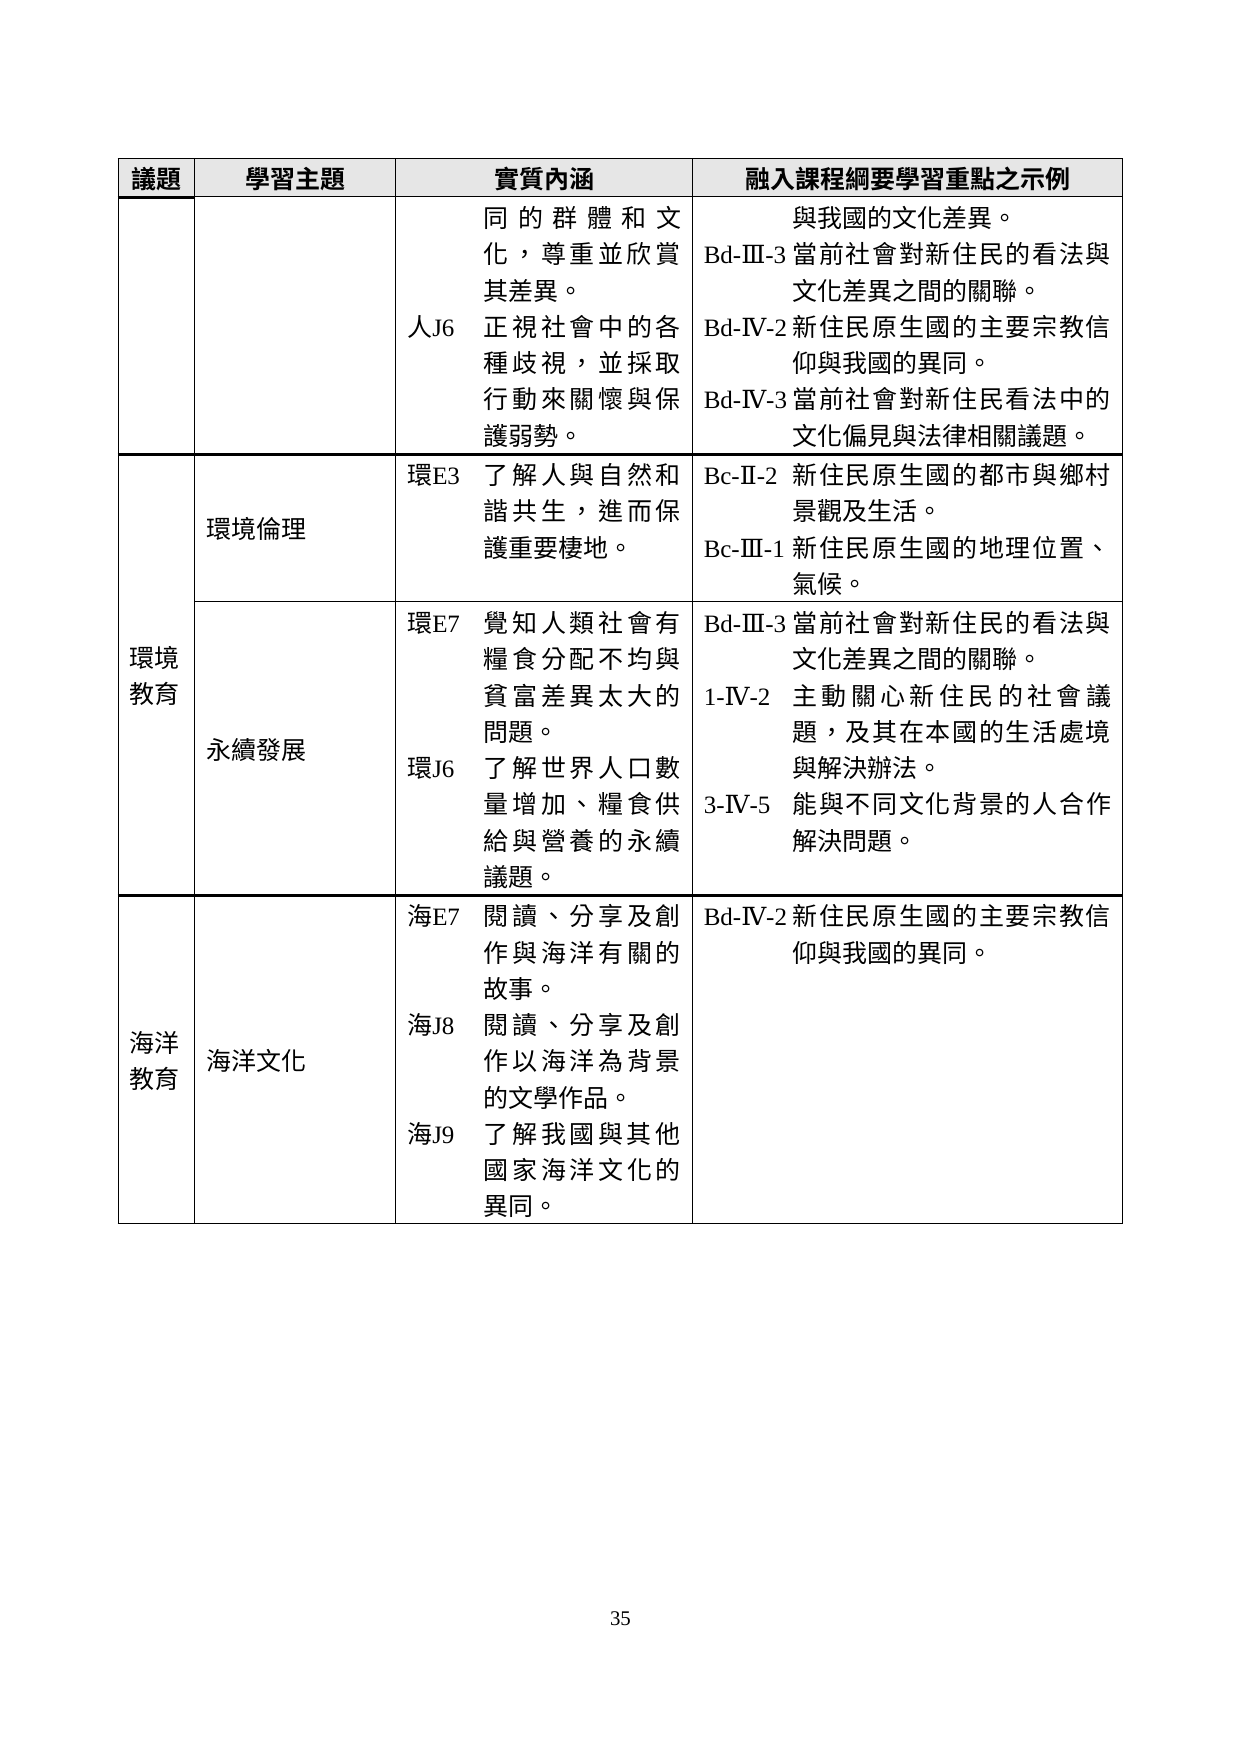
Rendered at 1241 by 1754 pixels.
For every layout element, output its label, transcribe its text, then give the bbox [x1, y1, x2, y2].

table_cell 新住民原生國的主要宗教信仰與我國的異同。 [693, 897, 1122, 1223]
table_cell 了解人與自然和諧共生，進而保護重要棲地。 [396, 456, 692, 601]
table_cell 當前社會對新住民的看法與文化差異之間的關聯。 主動關心新住民的社會議題，及其在本國的生活處境與解決辦法。 能與不同文化背景的人合作解決問題。 [693, 602, 1122, 894]
table_cell 欣賞新住民文化的特色。 能以新住民文化的視角來思考人際相處的方式。 能理解並尊重新住民原生國與我國的文化差異。 當前社會對新住民的看法與文化差異之間的關聯。 新住民原生國的主要宗教信仰與我國的異同。 當前社會對新住民看法中的文化偏見與法律相關議題。 [693, 197, 1122, 452]
table_header 融入課程綱要學習重點之示例 [693, 159, 1122, 196]
table_cell 新住民原生國的都市與鄉村景觀及生活。 新住民原生國的地理位置、氣候。 [693, 456, 1122, 601]
table_cell 覺知人類社會有糧食分配不均與貧富差異太大的問題。 了解世界人口數量增加、糧食供給與營養的永續議題。 [396, 602, 692, 894]
table_cell [195, 197, 395, 452]
table_cell 欣賞、包容個別差異並尊重自己與他人的權利。 了解社會上有不同的群體和文化，尊重並欣賞其差異。 正視社會中的各種歧視，並採取行動來關懷與保護弱勢。 [396, 197, 692, 452]
table_cell 閱讀、分享及創作與海洋有關的故事。 閱讀、分享及創作以海洋為背景的文學作品。 了解我國與其他國家海洋文化的異同。 [396, 897, 692, 1223]
table_header 議題 [119, 159, 194, 196]
table_header 實質內涵 [396, 159, 692, 196]
table_cell 海洋教育 [119, 897, 194, 1223]
table_cell 環境教育 [119, 456, 194, 894]
table_cell 永續發展 [195, 602, 395, 894]
table_cell [119, 199, 194, 452]
table_cell 海洋文化 [195, 897, 395, 1223]
table_cell 環境倫理 [195, 456, 395, 601]
table_header 學習主題 [195, 159, 395, 196]
